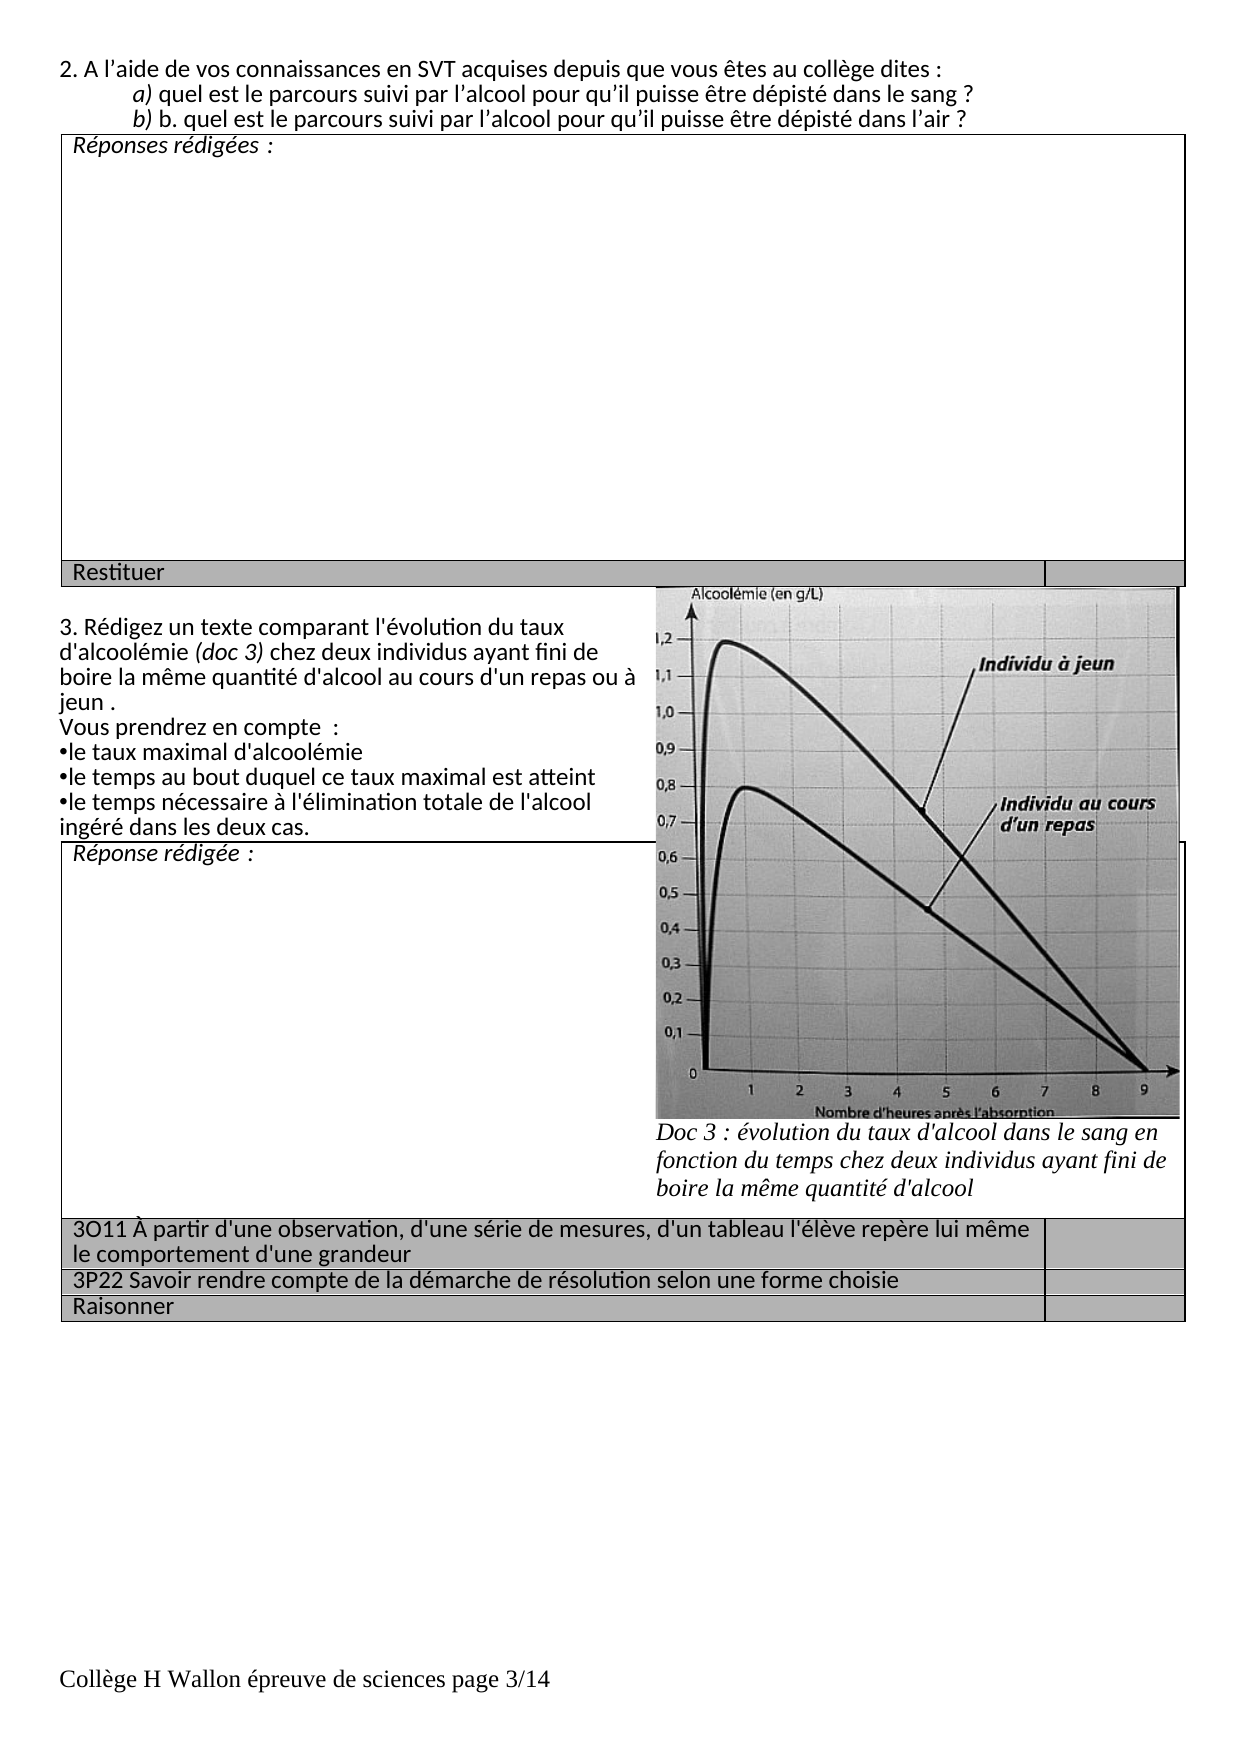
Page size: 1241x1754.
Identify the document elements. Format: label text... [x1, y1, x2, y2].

picture [655, 587, 1180, 1119]
table_header Réponses rédigées : [62, 135, 1184, 560]
table_cell [1046, 1296, 1184, 1321]
text Vous prendrez en compte : [59, 716, 655, 741]
table_cell [1046, 1219, 1184, 1268]
list le temps au bout duquel ce taux maximal est atteint [59, 766, 655, 791]
table_cell Raisonner [62, 1296, 1044, 1321]
table_cell 3O11 À partir d'une observation, d'une série de mesures, d'un tableau l'élève repère lui même le comportement d'une grandeur [62, 1219, 1044, 1268]
table_cell [1046, 561, 1184, 586]
text Doc 3 : évolution du taux d'alcool dans le sang en fonction du temps chez deux individus ayant fini de boire la même quantité d'alcool [656, 1119, 1179, 1202]
table_cell Restituer [62, 561, 1044, 586]
table_cell 3P22 Savoir rendre compte de la démarche de résolution selon une forme choisie [62, 1270, 1044, 1294]
table_header [1180, 843, 1184, 1118]
table_header a) quel est le parcours suivi par l’alcool pour qu’il puisse être dépisté dans le sang ? b) b. quel est le parcours suivi par l’alcool pour qu’il puisse être dépisté dans l’air ? [47, 84, 1185, 134]
list le taux maximal d'alcoolémie [59, 741, 655, 766]
table_header [62, 1119, 1184, 1217]
table_cell [1046, 1270, 1184, 1294]
text 3. Rédigez un texte comparant l'évolution du taux d'alcoolémie (doc 3) chez deux individus ayant fini de boire la même quantité d'alcool au cours d'un repas ou à jeun . [59, 616, 655, 716]
text 2. A l’aide de vos connaissances en SVT acquises depuis que vous êtes au collège dites : [59, 59, 1181, 84]
list le temps nécessaire à l'élimination totale de l'alcool ingéré dans les deux cas. [59, 791, 655, 841]
table_header Réponse rédigée : [62, 843, 655, 1118]
